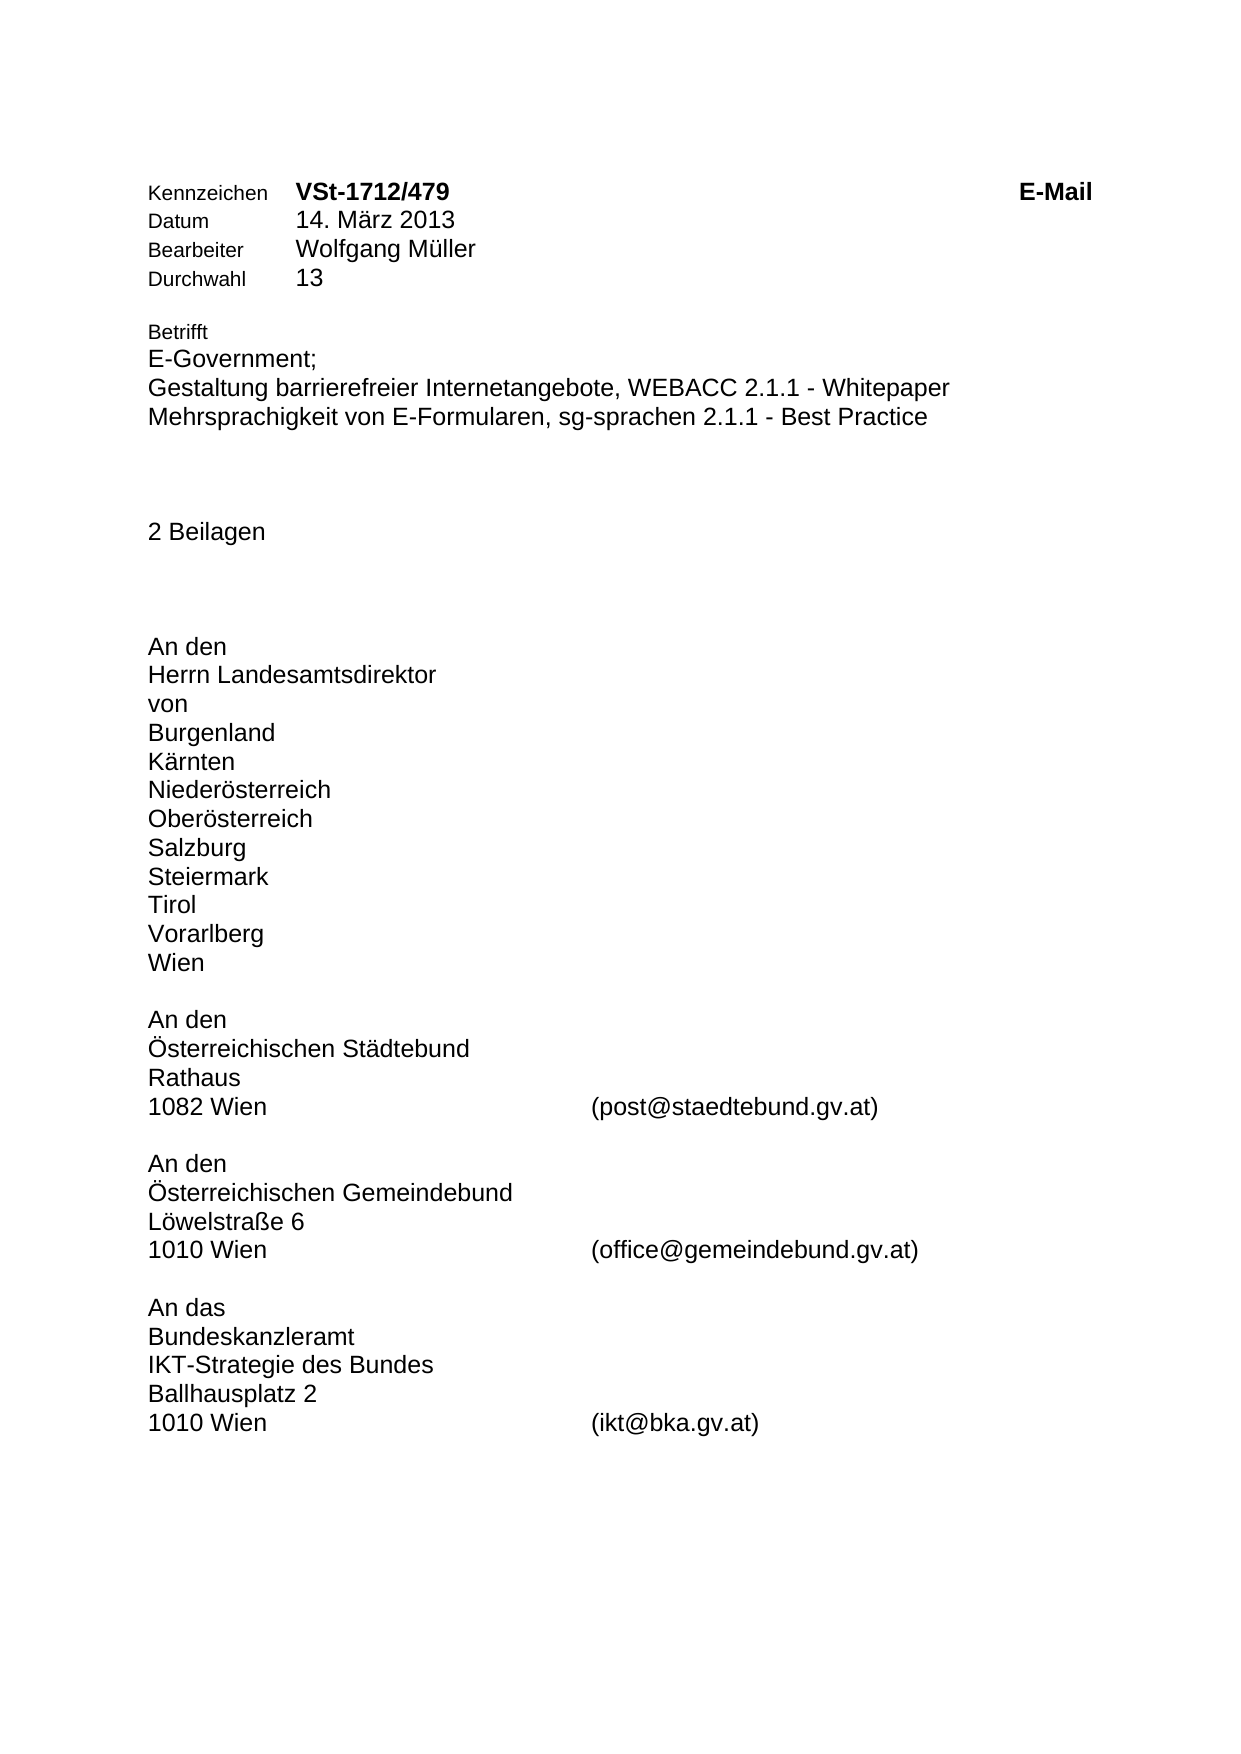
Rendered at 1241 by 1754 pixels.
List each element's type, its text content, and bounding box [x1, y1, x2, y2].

text Vorarlberg [148, 919, 1092, 948]
text Rathaus [148, 1063, 1092, 1092]
text von [148, 689, 1092, 718]
text Wien [148, 948, 1092, 977]
text An den [148, 632, 1092, 660]
text Burgenland [148, 718, 1092, 747]
text Oberösterreich [148, 804, 1092, 833]
text E-Government; [148, 344, 1092, 373]
text Salzburg [148, 833, 1092, 862]
text 2 Beilagen [148, 517, 1092, 545]
text Tirol [148, 890, 1092, 919]
text Kennzeichen VSt-1712/479 E-Mail [148, 176, 1092, 205]
text Herrn Landesamtsdirektor [148, 660, 1092, 689]
text Österreichischen Städtebund [148, 1034, 1092, 1063]
text 1010 Wien (ikt@bka.gv.at) [148, 1408, 1092, 1437]
text 1082 Wien (post@staedtebund.gv.at) [148, 1092, 1092, 1120]
text An den [148, 1005, 1092, 1034]
text Löwelstraße 6 [148, 1207, 1092, 1235]
text Durchwahl 13 [148, 263, 1092, 291]
text An den [148, 1149, 1092, 1178]
text Niederösterreich [148, 775, 1092, 804]
text Steiermark [148, 862, 1092, 890]
text IKT-Strategie des Bundes [148, 1350, 1092, 1379]
text Ballhausplatz 2 [148, 1379, 1092, 1408]
text 1010 Wien (office@gemeindebund.gv.at) [148, 1235, 1092, 1264]
text Betrifft [148, 320, 1092, 344]
text Bearbeiter Wolfgang Müller [148, 234, 1092, 263]
text Mehrsprachigkeit von E-Formularen, sg-sprachen 2.1.1 - Best Practice [148, 402, 1092, 430]
text Datum 14. März 2013 [148, 205, 1092, 234]
text An das [148, 1293, 1092, 1322]
text Bundeskanzleramt [148, 1322, 1092, 1350]
text Österreichischen Gemeindebund [148, 1178, 1092, 1207]
text Gestaltung barrierefreier Internetangebote, WEBACC 2.1.1 - Whitepaper [148, 373, 1092, 402]
text Kärnten [148, 747, 1092, 775]
